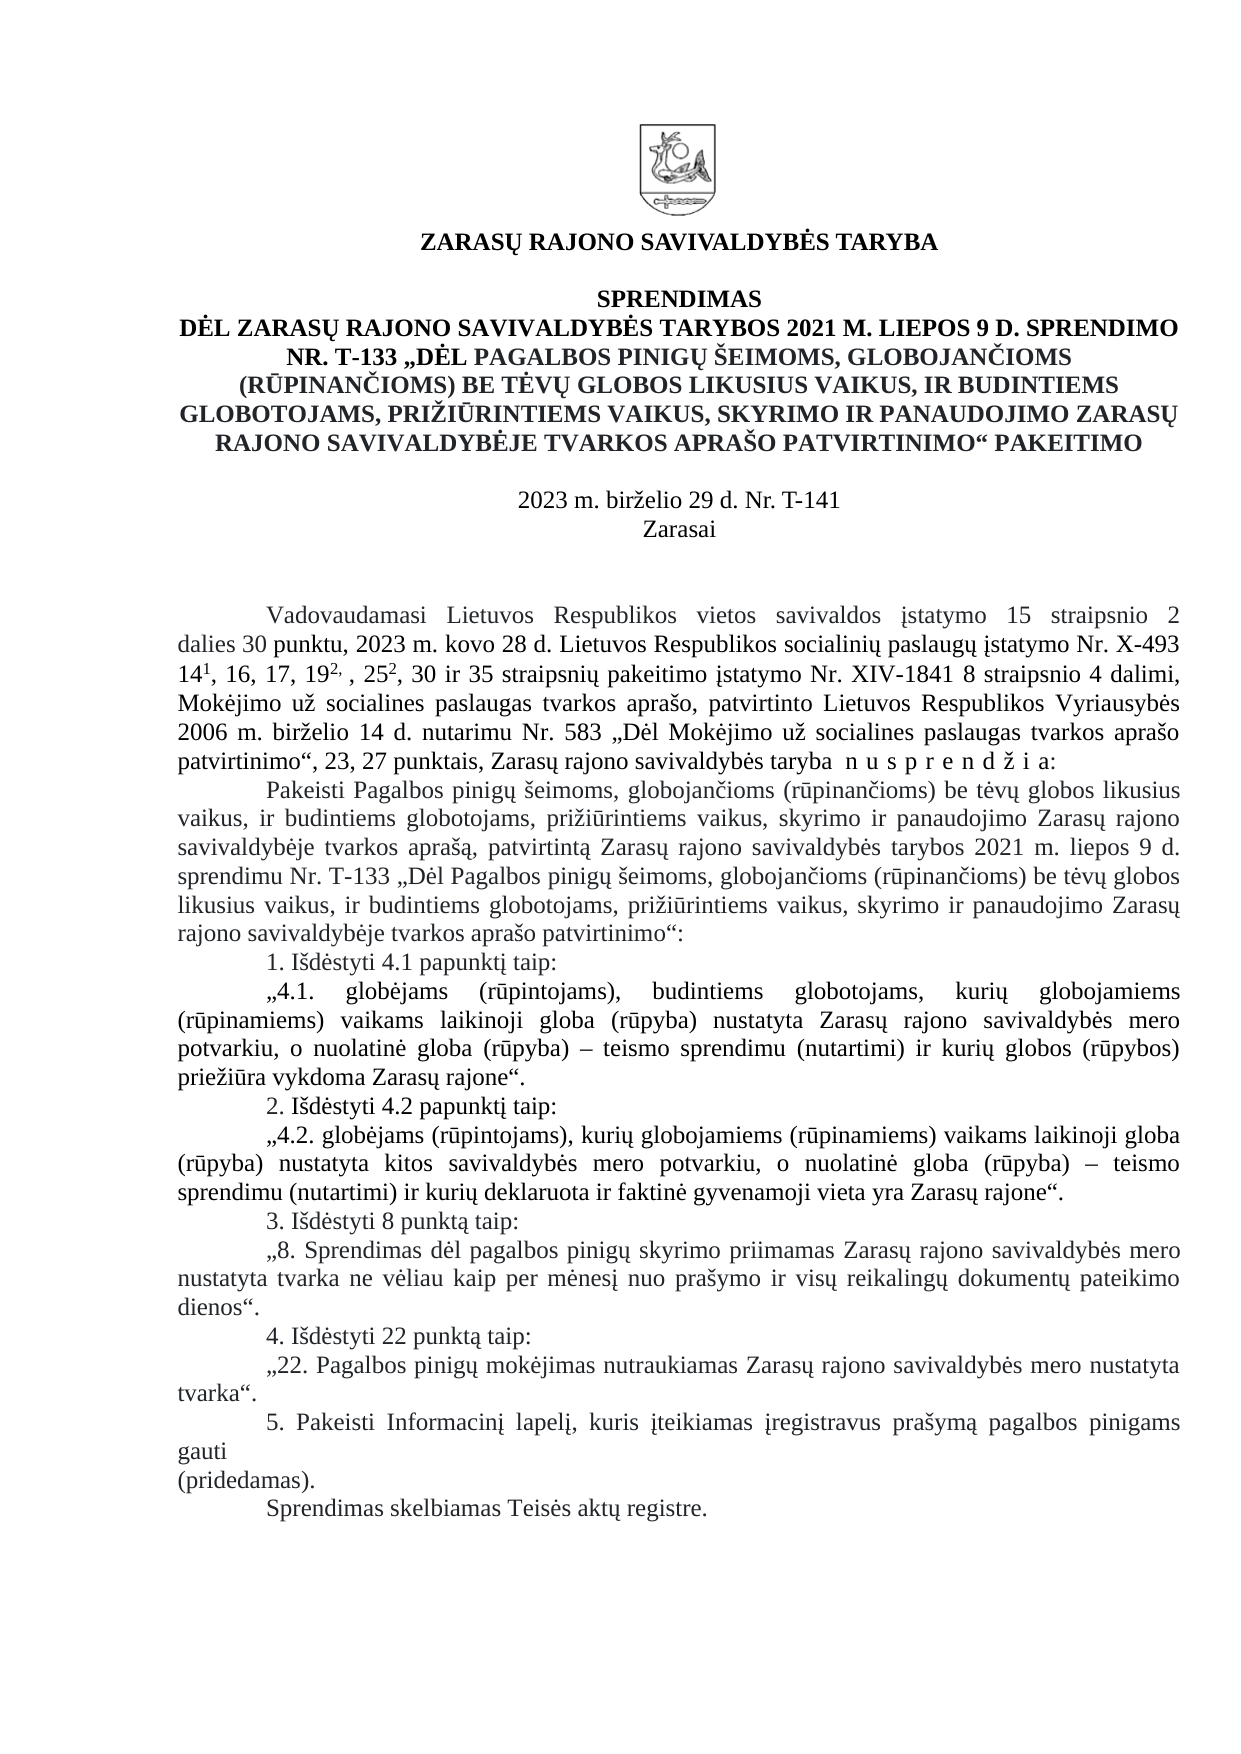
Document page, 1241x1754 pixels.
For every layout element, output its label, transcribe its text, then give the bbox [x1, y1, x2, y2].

text ZARASŲ RAJONO SAVIVALDYBĖS TARYBA [177, 227, 1181, 256]
text (pridedamas). [177, 1465, 1181, 1493]
text DĖL ZARASŲ RAJONO SAVIVALDYBĖS TARYBOS 2021 M. LIEPOS 9 D. SPRENDIMO NR. T-133 „DėL PAGALBOS PINIGŲ ŠEIMOMS, GLOBOJANČIOMS (RŪPINANČIOMS) BE TĖVŲ GLOBOS LIKUSIUS VAIKUS, IR BUDINTIEMS GLOBOTOJAMS, PRIŽIŪRINTIEMS VAIKUS, SKYRIMO IR PANAUDOJIMO ZARASŲ RAJONO SAVIVALDYBĖJE TVARKOS APRAŠO PATVIRTINIMO“ PAKEITIMO [177, 313, 1181, 457]
text Vadovaudamasi Lietuvos Respublikos vietos savivaldos įstatymo 15 straipsnio 2 dalies 30 punktu, 2023 m. kovo 28 d. Lietuvos Respublikos socialinių paslaugų įstatymo Nr. X-493 141, 16, 17, 192, , 252, 30 ir 35 straipsnių pakeitimo įstatymo Nr. XIV-1841 8 straipsnio 4 dalimi, Mokėjimo už socialines paslaugas tvarkos aprašo, patvirtinto Lietuvos Respublikos Vyriausybės 2006 m. birželio 14 d. nutarimu Nr. 583 „Dėl Mokėjimo už socialines paslaugas tvarkos aprašo patvirtinimo“, 23, 27 punktais, Zarasų rajono savivaldybės taryba nusprendžia: [177, 601, 1181, 775]
text 1. Išdėstyti 4.1 papunktį taip: [177, 947, 1181, 976]
text 4. Išdėstyti 22 punktą taip: [177, 1321, 1181, 1350]
text 2023 m. birželio 29 d. Nr. T-141 [177, 486, 1181, 514]
text 5. Pakeisti Informacinį lapelį, kuris įteikiamas įregistravus prašymą pagalbos pinigams gauti [177, 1407, 1181, 1465]
text Pakeisti Pagalbos pinigų šeimoms, globojančioms (rūpinančioms) be tėvų globos likusius vaikus, ir budintiems globotojams, prižiūrintiems vaikus, skyrimo ir panaudojimo Zarasų rajono savivaldybėje tvarkos aprašą, patvirtintą Zarasų rajono savivaldybės tarybos 2021 m. liepos 9 d. sprendimu Nr. T-133 „Dėl Pagalbos pinigų šeimoms, globojančioms (rūpinančioms) be tėvų globos likusius vaikus, ir budintiems globotojams, prižiūrintiems vaikus, skyrimo ir panaudojimo Zarasų rajono savivaldybėje tvarkos aprašo patvirtinimo“: [177, 775, 1181, 947]
text „4.2. globėjams (rūpintojams), kurių globojamiems (rūpinamiems) vaikams laikinoji globa (rūpyba) nustatyta kitos savivaldybės mero potvarkiu, o nuolatinė globa (rūpyba) – teismo sprendimu (nutartimi) ir kurių deklaruota ir faktinė gyvenamoji vieta yra Zarasų rajone“. [177, 1120, 1181, 1206]
text „22. Pagalbos pinigų mokėjimas nutraukiamas Zarasų rajono savivaldybės mero nustatyta tvarka“. [177, 1350, 1181, 1407]
text 3. Išdėstyti 8 punktą taip: [177, 1206, 1181, 1235]
text Sprendimas skelbiamas Teisės aktų registre. [177, 1493, 1181, 1522]
text SPRENDIMAS [177, 284, 1181, 313]
text Zarasai [177, 514, 1181, 543]
text „4.1. globėjams (rūpintojams), budintiems globotojams, kurių globojamiems (rūpinamiems) vaikams laikinoji globa (rūpyba) nustatyta Zarasų rajono savivaldybės mero potvarkiu, o nuolatinė globa (rūpyba) – teismo sprendimu (nutartimi) ir kurių globos (rūpybos) priežiūra vykdoma Zarasų rajone“. [177, 976, 1181, 1091]
text „8. Sprendimas dėl pagalbos pinigų skyrimo priimamas Zarasų rajono savivaldybės mero nustatyta tvarka ne vėliau kaip per mėnesį nuo prašymo ir visų reikalingų dokumentų pateikimo dienos“. [177, 1235, 1181, 1321]
text 2. Išdėstyti 4.2 papunktį taip: [177, 1091, 1181, 1120]
